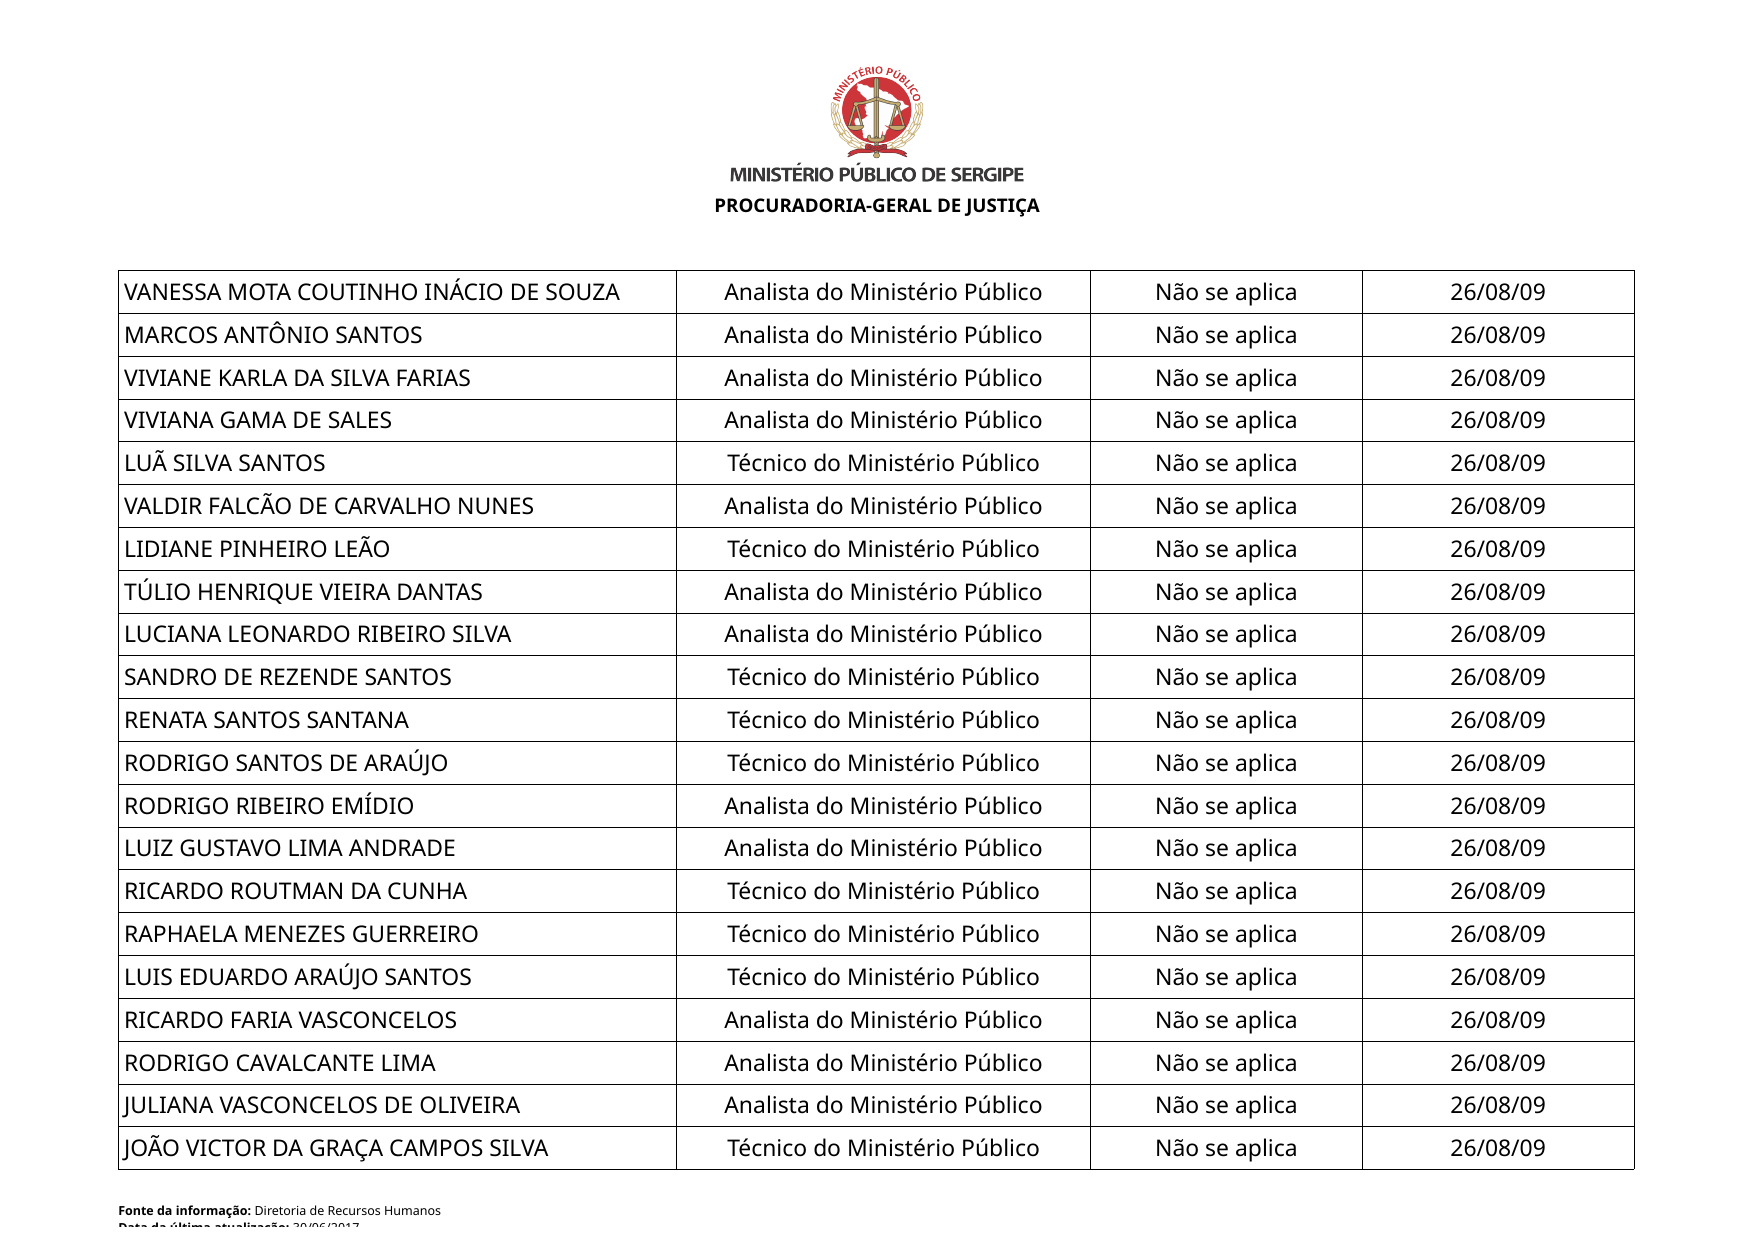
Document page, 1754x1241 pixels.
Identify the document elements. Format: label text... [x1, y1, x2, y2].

table_cell 26/08/09 [1363, 699, 1634, 741]
table_cell RAPHAELA MENEZES GUERREIRO [119, 913, 676, 955]
table_cell 26/08/09 [1363, 956, 1634, 998]
table_cell JOÃO VICTOR DA GRAÇA CAMPOS SILVA [119, 1127, 676, 1169]
table_cell RODRIGO SANTOS DE ARAÚJO [119, 742, 676, 784]
table_cell Não se aplica [1091, 785, 1362, 827]
table_cell 26/08/09 [1363, 1085, 1634, 1126]
table_cell RODRIGO CAVALCANTE LIMA [119, 1042, 676, 1083]
table_cell Não se aplica [1091, 742, 1362, 784]
table_cell Não se aplica [1091, 571, 1362, 612]
table_cell 26/08/09 [1363, 271, 1634, 313]
table_cell VANESSA MOTA COUTINHO INÁCIO DE SOUZA [119, 271, 676, 313]
table_cell Não se aplica [1091, 485, 1362, 527]
table_cell VIVIANE KARLA DA SILVA FARIAS [119, 357, 676, 398]
table_cell JULIANA VASCONCELOS DE OLIVEIRA [119, 1085, 676, 1126]
table_cell Analista do Ministério Público [677, 785, 1090, 827]
table_cell Técnico do Ministério Público [677, 442, 1090, 484]
table_cell 26/08/09 [1363, 571, 1634, 612]
table_cell Analista do Ministério Público [677, 614, 1090, 655]
table_cell Não se aplica [1091, 271, 1362, 313]
table_cell Não se aplica [1091, 656, 1362, 698]
table_cell RODRIGO RIBEIRO EMÍDIO [119, 785, 676, 827]
table_cell Técnico do Ministério Público [677, 528, 1090, 570]
table_cell Técnico do Ministério Público [677, 742, 1090, 784]
table_cell 26/08/09 [1363, 357, 1634, 398]
table_cell Não se aplica [1091, 1127, 1362, 1169]
table_cell Não se aplica [1091, 1085, 1362, 1126]
table_cell Analista do Ministério Público [677, 314, 1090, 356]
table_cell 26/08/09 [1363, 485, 1634, 527]
table_cell 26/08/09 [1363, 656, 1634, 698]
table_cell RICARDO ROUTMAN DA CUNHA [119, 870, 676, 912]
table_cell Não se aplica [1091, 999, 1362, 1041]
table_cell Analista do Ministério Público [677, 828, 1090, 869]
table_cell Analista do Ministério Público [677, 571, 1090, 612]
table_cell Não se aplica [1091, 956, 1362, 998]
table_cell Não se aplica [1091, 528, 1362, 570]
table_cell 26/08/09 [1363, 785, 1634, 827]
table_cell RICARDO FARIA VASCONCELOS [119, 999, 676, 1041]
table_cell RENATA SANTOS SANTANA [119, 699, 676, 741]
table_cell Técnico do Ministério Público [677, 913, 1090, 955]
table_cell 26/08/09 [1363, 614, 1634, 655]
table_cell Analista do Ministério Público [677, 1042, 1090, 1083]
table_cell Técnico do Ministério Público [677, 699, 1090, 741]
table_cell Técnico do Ministério Público [677, 1127, 1090, 1169]
table_cell 26/08/09 [1363, 400, 1634, 441]
table_cell Não se aplica [1091, 614, 1362, 655]
table_cell Técnico do Ministério Público [677, 656, 1090, 698]
table_cell LUÃ SILVA SANTOS [119, 442, 676, 484]
table_cell Não se aplica [1091, 870, 1362, 912]
table_cell 26/08/09 [1363, 870, 1634, 912]
table_cell 26/08/09 [1363, 528, 1634, 570]
table_cell Não se aplica [1091, 442, 1362, 484]
table_cell Técnico do Ministério Público [677, 956, 1090, 998]
table_cell Analista do Ministério Público [677, 271, 1090, 313]
table_cell LUIS EDUARDO ARAÚJO SANTOS [119, 956, 676, 998]
table_cell 26/08/09 [1363, 999, 1634, 1041]
table_cell Não se aplica [1091, 400, 1362, 441]
table_cell 26/08/09 [1363, 442, 1634, 484]
table_cell Analista do Ministério Público [677, 1085, 1090, 1126]
table_cell SANDRO DE REZENDE SANTOS [119, 656, 676, 698]
table_cell 26/08/09 [1363, 742, 1634, 784]
table_cell 26/08/09 [1363, 913, 1634, 955]
table_cell Não se aplica [1091, 913, 1362, 955]
table_cell LIDIANE PINHEIRO LEÃO [119, 528, 676, 570]
table_cell Não se aplica [1091, 314, 1362, 356]
table_cell Analista do Ministério Público [677, 999, 1090, 1041]
table_cell Não se aplica [1091, 828, 1362, 869]
table_cell VIVIANA GAMA DE SALES [119, 400, 676, 441]
table_cell 26/08/09 [1363, 1042, 1634, 1083]
table_cell LUIZ GUSTAVO LIMA ANDRADE [119, 828, 676, 869]
table_cell TÚLIO HENRIQUE VIEIRA DANTAS [119, 571, 676, 612]
table_cell MARCOS ANTÔNIO SANTOS [119, 314, 676, 356]
table_cell VALDIR FALCÃO DE CARVALHO NUNES [119, 485, 676, 527]
table_cell Não se aplica [1091, 1042, 1362, 1083]
table_cell 26/08/09 [1363, 1127, 1634, 1169]
table_cell 26/08/09 [1363, 828, 1634, 869]
table_cell Não se aplica [1091, 357, 1362, 398]
table_cell Técnico do Ministério Público [677, 870, 1090, 912]
table_cell LUCIANA LEONARDO RIBEIRO SILVA [119, 614, 676, 655]
table_cell Analista do Ministério Público [677, 357, 1090, 398]
picture [730, 66, 1024, 185]
table_cell 26/08/09 [1363, 314, 1634, 356]
table_cell Analista do Ministério Público [677, 400, 1090, 441]
table_cell Analista do Ministério Público [677, 485, 1090, 527]
table_cell Não se aplica [1091, 699, 1362, 741]
